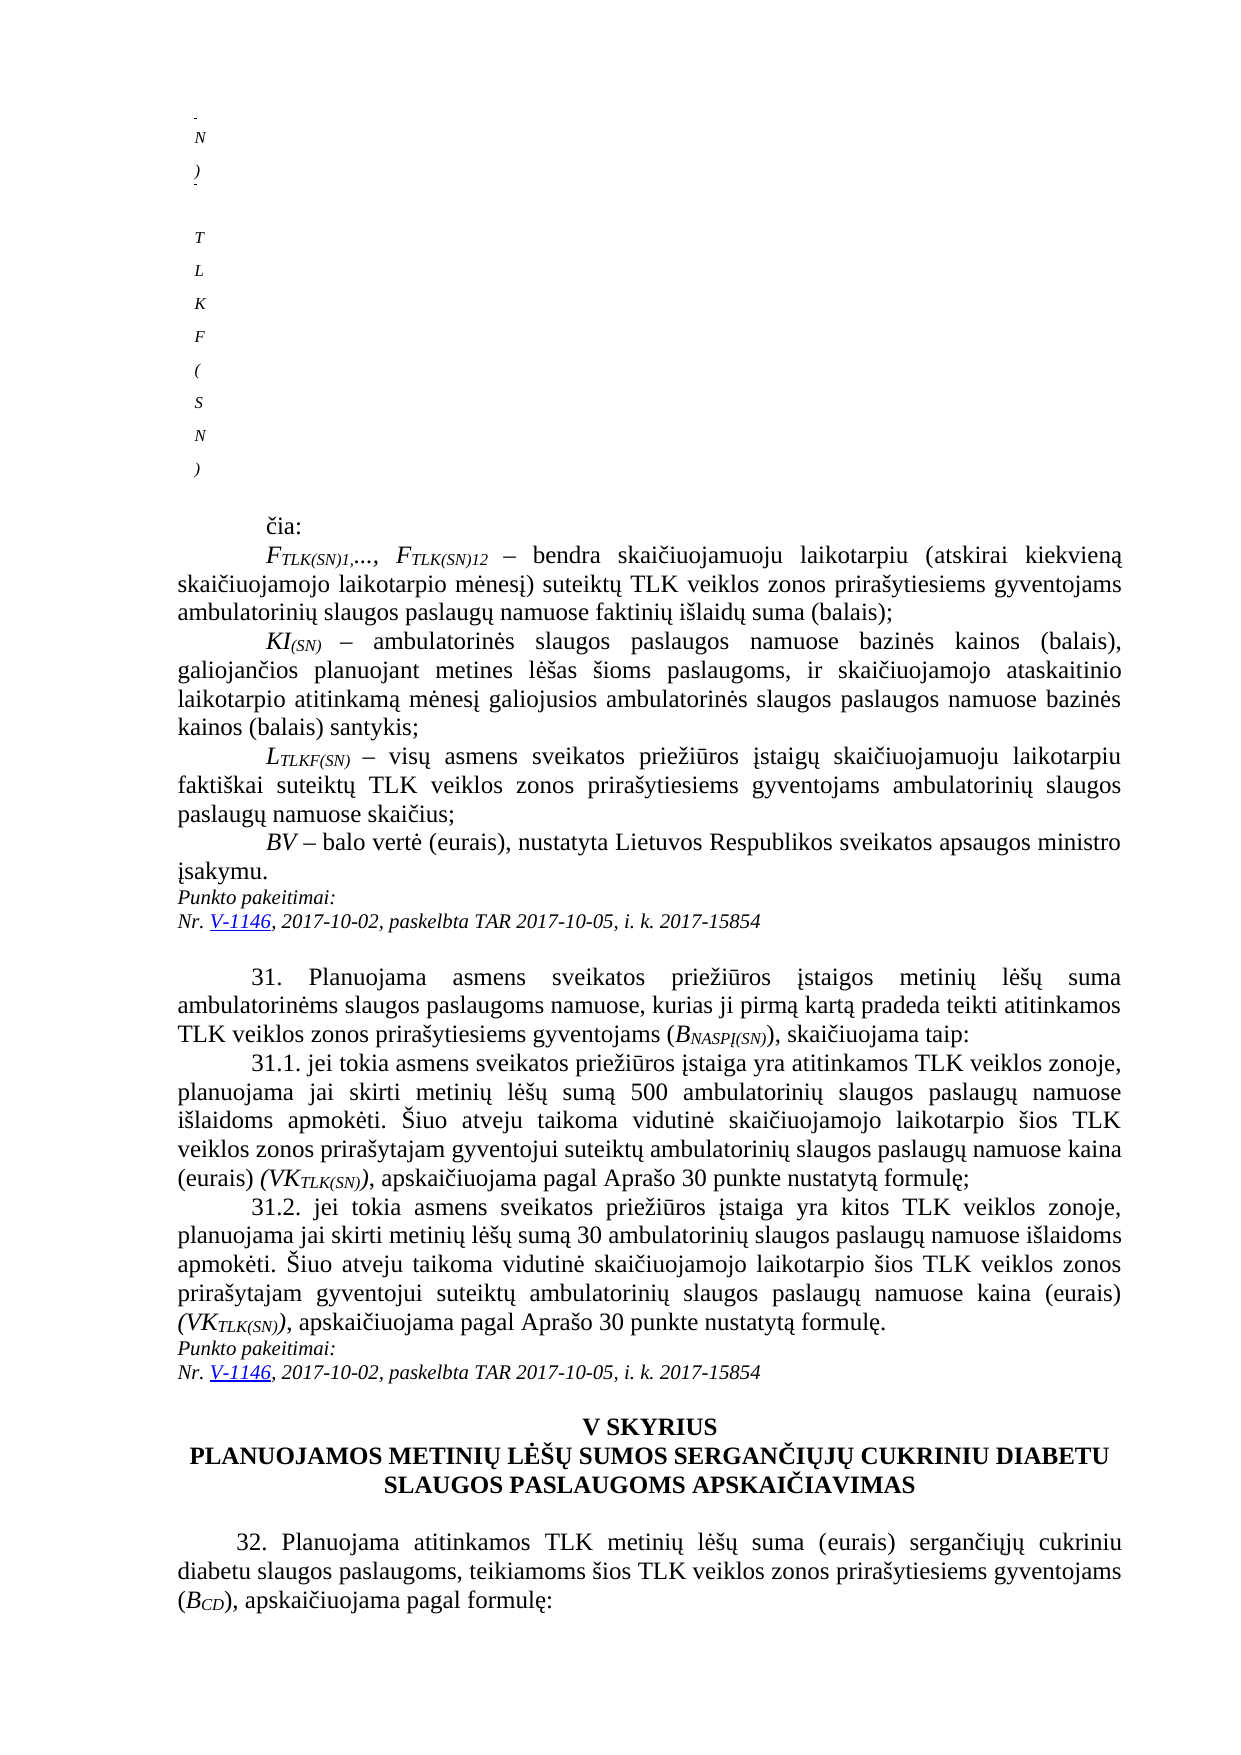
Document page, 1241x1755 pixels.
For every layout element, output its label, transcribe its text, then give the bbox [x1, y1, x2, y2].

text 32. Planuojama atitinkamos TLK metinių lėšų suma (eurais) sergančiųjų cukriniu diabetu slaugos paslaugoms, teikiamoms šios TLK veiklos zonos prirašytiesiems gyventojams (BCD), apskaičiuojama pagal formulę: [177, 1527, 1122, 1614]
text 31.2. jei tokia asmens sveikatos priežiūros įstaiga yra kitos TLK veiklos zonoje, planuojama jai skirti metinių lėšų sumą 30 ambulatorinių slaugos paslaugų namuose išlaidoms apmokėti. Šiuo atveju taikoma vidutinė skaičiuojamojo laikotarpio šios TLK veiklos zonos prirašytajam gyventojui suteiktų ambulatorinių slaugos paslaugų namuose kaina (eurais) (VKTLK(SN)), apskaičiuojama pagal Aprašo 30 punkte nustatytą formulę. [177, 1192, 1122, 1336]
text LTLKF(SN) – visų asmens sveikatos priežiūros įstaigų skaičiuojamuoju laikotarpiu faktiškai suteiktų TLK veiklos zonos prirašytiesiems gyventojams ambulatorinių slaugos paslaugų namuose skaičius; [177, 741, 1122, 827]
text 31. Planuojama asmens sveikatos priežiūros įstaigos metinių lėšų suma ambulatorinėms slaugos paslaugoms namuose, kurias ji pirmą kartą pradeda teikti atitinkamos TLK veiklos zonos prirašytiesiems gyventojams (BNASPĮ(SN)), skaičiuojama taip: [177, 962, 1122, 1048]
text KI(SN) – ambulatorinės slaugos paslaugos namuose bazinės kainos (balais), galiojančios planuojant metines lėšas šioms paslaugoms, ir skaičiuojamojo ataskaitinio laikotarpio atitinkamą mėnesį galiojusios ambulatorinės slaugos paslaugos namuose bazinės kainos (balais) santykis; [177, 626, 1122, 741]
text PLANUOJAMOS METINIŲ LĖŠŲ SUMOS SERGANČIŲJŲ CUKRINIU DIABETU SLAUGOS PASLAUGOMS APSKAIČIAVIMAS [177, 1441, 1122, 1499]
text čia: [177, 511, 1122, 540]
text V SKYRIUS [177, 1412, 1122, 1441]
text FTLK(SN)1,..., FTLK(SN)12 – bendra skaičiuojamuoju laikotarpiu (atskirai kiekvieną skaičiuojamojo laikotarpio mėnesį) suteiktų TLK veiklos zonos prirašytiesiems gyventojams ambulatorinių slaugos paslaugų namuose faktinių išlaidų suma (balais); [177, 540, 1122, 626]
text Punkto pakeitimai: [177, 885, 1122, 909]
text 31.1. jei tokia asmens sveikatos priežiūros įstaiga yra atitinkamos TLK veiklos zonoje, planuojama jai skirti metinių lėšų sumą 500 ambulatorinių slaugos paslaugų namuose išlaidoms apmokėti. Šiuo atveju taikoma vidutinė skaičiuojamojo laikotarpio šios TLK veiklos zonos prirašytajam gyventojui suteiktų ambulatorinių slaugos paslaugų namuose kaina (eurais) (VKTLK(SN)), apskaičiuojama pagal Aprašo 30 punkte nustatytą formulę; [177, 1048, 1122, 1192]
text Punkto pakeitimai: [177, 1336, 1122, 1359]
text Nr. V-1146, 2017-10-02, paskelbta TAR 2017-10-05, i. k. 2017-15854 [177, 1359, 1122, 1384]
text BV – balo vertė (eurais), nustatyta Lietuvos Respublikos sveikatos apsaugos ministro įsakymu. [177, 827, 1122, 885]
text Nr. V-1146, 2017-10-02, paskelbta TAR 2017-10-05, i. k. 2017-15854 [177, 909, 1122, 933]
